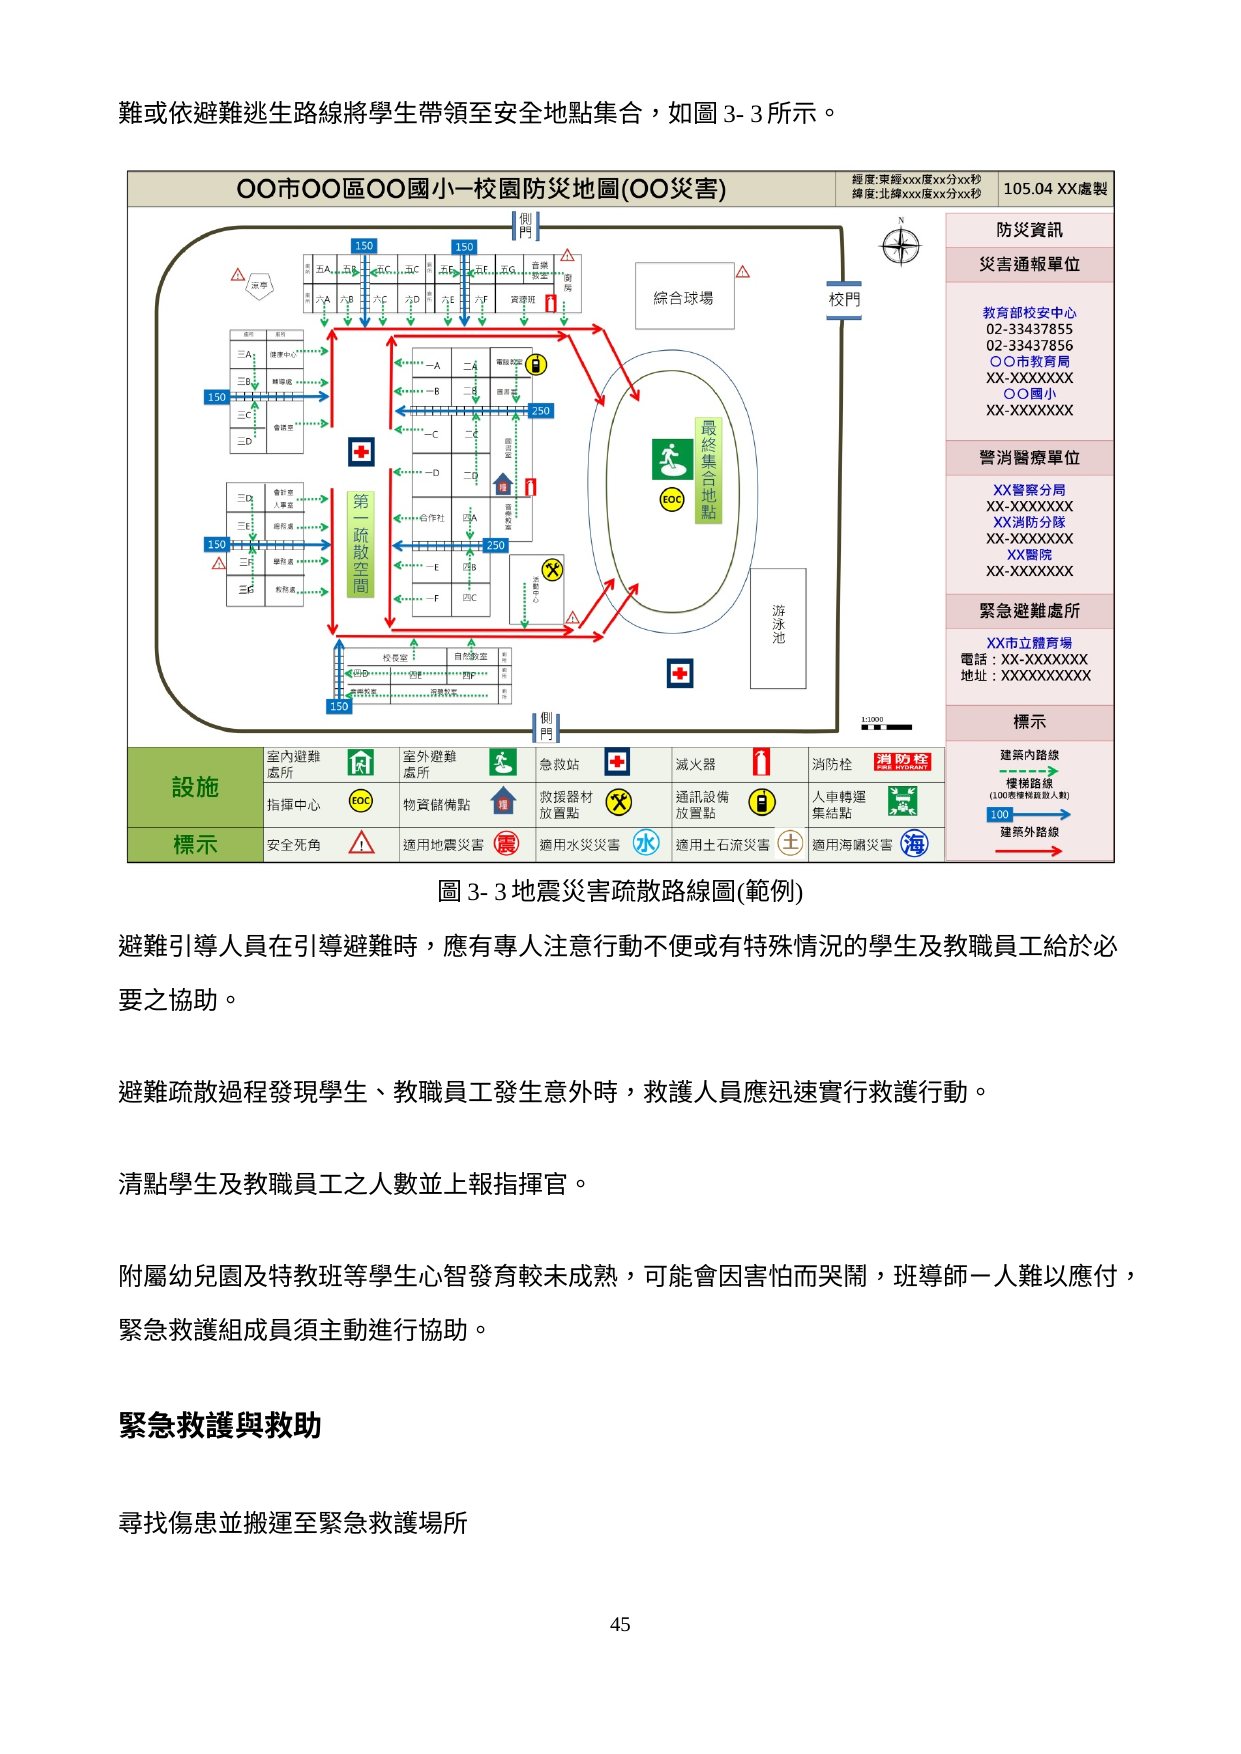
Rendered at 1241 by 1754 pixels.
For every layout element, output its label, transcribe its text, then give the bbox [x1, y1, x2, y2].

subtitle 尋找傷患並搬運至緊急救護場所 [118, 1503, 1122, 1539]
subtitle 緊急救護與救助 [118, 1402, 1122, 1445]
subtitle 避難引導人員在引導避難時，應有專人注意行動不便或有特殊情況的學生及教職員工給於必要之協助。 [118, 926, 1122, 1017]
subtitle 清點學生及教職員工之人數並上報指揮官。 [118, 1164, 1122, 1201]
subtitle 避難疏散過程發現學生、教職員工發生意外時，救護人員應迅速實行救護行動。 [118, 1072, 1122, 1109]
subtitle 難或依避難逃生路線將學生帶領至安全地點集合，如圖3- 3所示。 [118, 93, 1122, 129]
text 圖3- 3地震災害疏散路線圖(範例) [118, 871, 1122, 907]
subtitle 附屬幼兒園及特教班等學生心智發育較未成熟，可能會因害怕而哭鬧，班導師ㄧ人難以應付，緊急救護組成員須主動進行協助。 [118, 1256, 1122, 1347]
